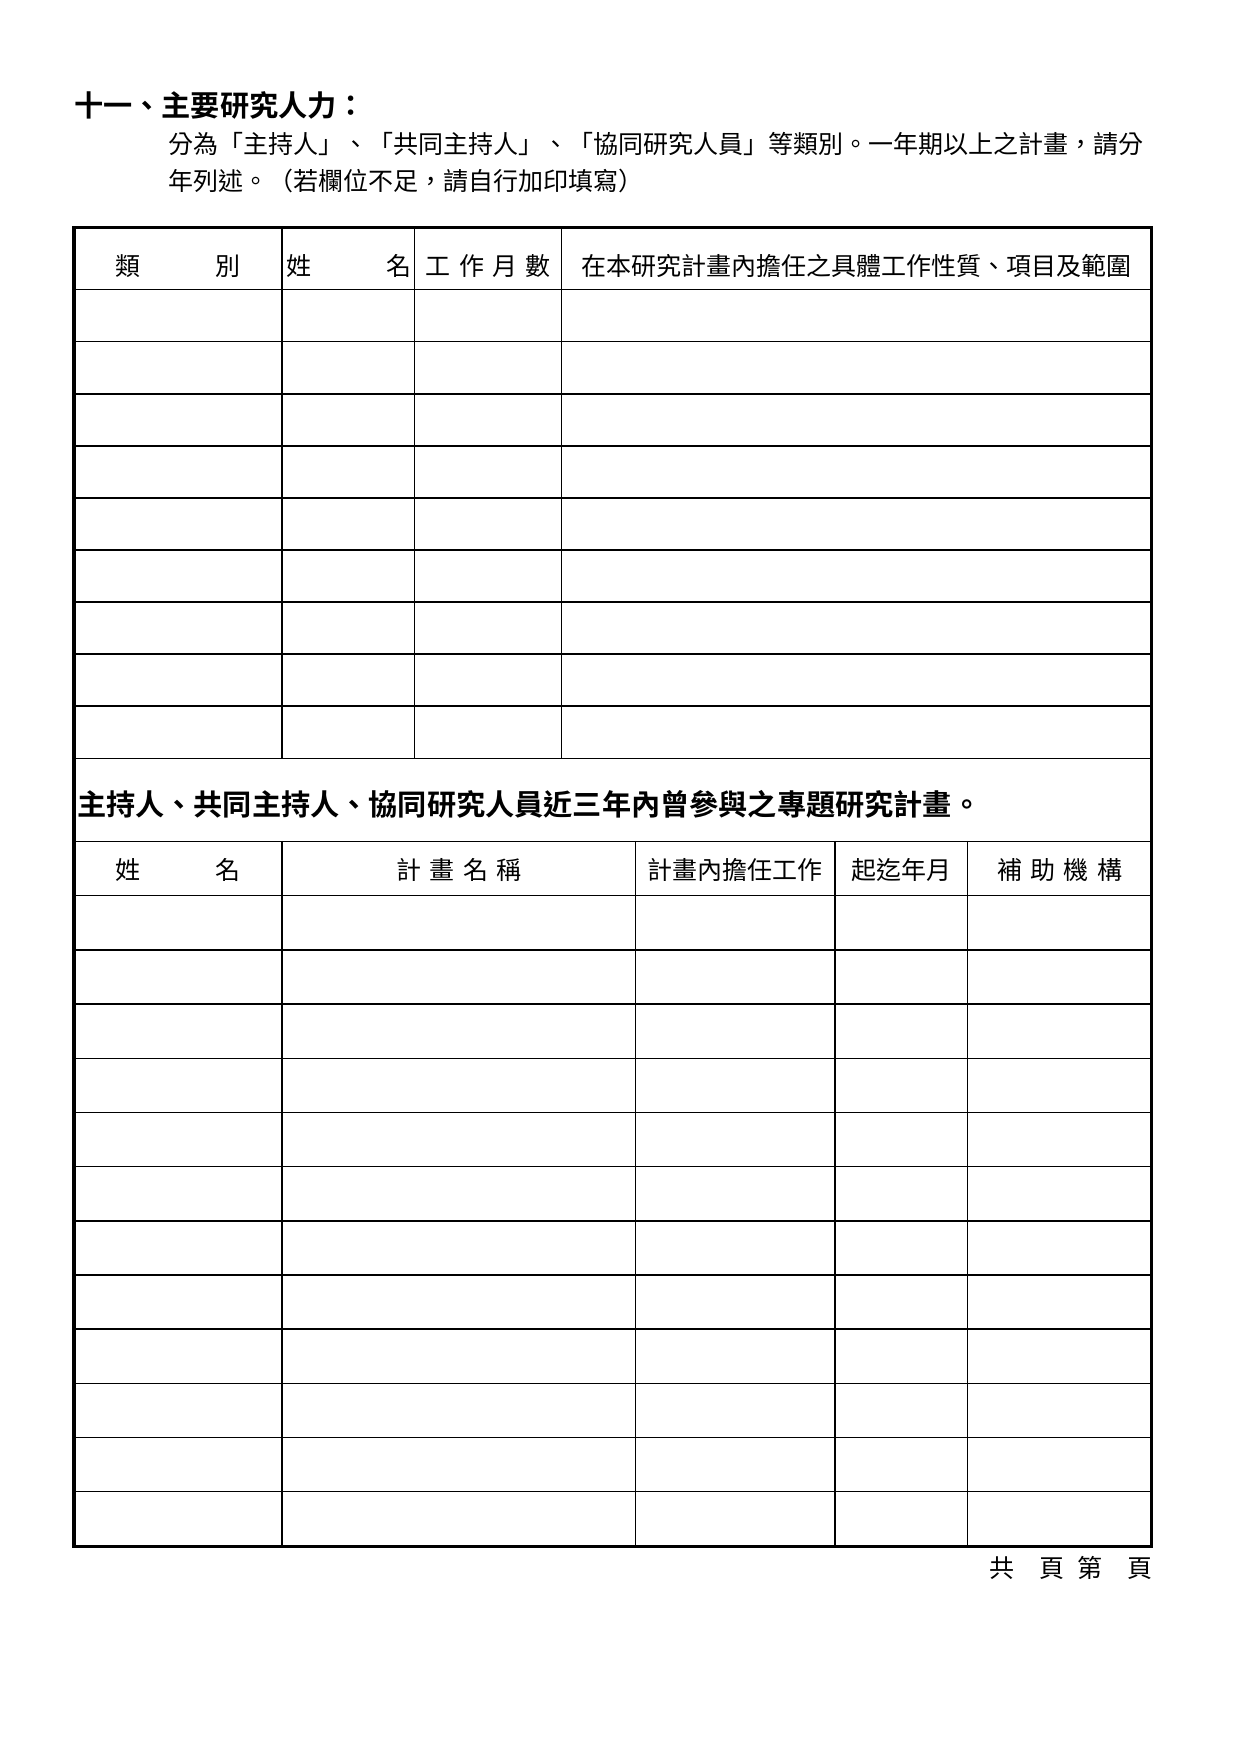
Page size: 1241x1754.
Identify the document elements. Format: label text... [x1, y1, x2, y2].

table_cell [836, 1059, 967, 1112]
table_cell [76, 1059, 281, 1112]
table_cell [562, 603, 1150, 653]
table_cell [76, 707, 281, 757]
table_cell [836, 1384, 967, 1437]
table_cell [968, 896, 1150, 949]
table_cell [562, 707, 1150, 757]
table_cell [636, 1059, 834, 1112]
table_cell [283, 603, 414, 653]
table_cell [76, 1005, 281, 1057]
table_cell [76, 1222, 281, 1274]
table_cell [836, 1113, 967, 1166]
table_cell [636, 1113, 834, 1166]
table_header 工作月數 [415, 229, 561, 289]
table_cell 計畫名稱 [283, 842, 635, 895]
table_cell [636, 1276, 834, 1328]
table_cell [283, 499, 414, 549]
table_cell [968, 1113, 1150, 1166]
table_cell [562, 499, 1150, 549]
table_cell [283, 707, 414, 757]
table_cell [836, 1330, 967, 1382]
table_cell [283, 1222, 635, 1274]
table_cell [562, 447, 1150, 497]
table_cell [836, 1005, 967, 1057]
table_cell [836, 951, 967, 1003]
table_cell [562, 342, 1150, 393]
table_cell [836, 1276, 967, 1328]
table_cell [283, 1384, 635, 1437]
table_cell [636, 1330, 834, 1382]
table_cell [283, 1492, 635, 1545]
table_cell [968, 1492, 1150, 1545]
table_cell [636, 1384, 834, 1437]
table_cell [636, 1005, 834, 1057]
table_cell [636, 951, 834, 1003]
table_cell [636, 896, 834, 949]
table_cell [968, 1438, 1150, 1491]
table_cell [836, 1167, 967, 1220]
table_cell [968, 1059, 1150, 1112]
table_cell [415, 655, 561, 705]
table_cell [415, 447, 561, 497]
table_cell 主持人、共同主持人、協同研究人員近三年內曾參與之專題研究計畫。 [76, 759, 1150, 841]
table_cell [562, 655, 1150, 705]
table_cell [283, 896, 635, 949]
table_cell [283, 951, 635, 1003]
table_cell [283, 1167, 635, 1220]
table_cell [283, 290, 414, 341]
table_cell [415, 499, 561, 549]
table_header 類別 [76, 229, 281, 289]
table_header 在本研究計畫內擔任之具體工作性質、項目及範圍 [562, 229, 1150, 289]
table_cell [283, 447, 414, 497]
table_cell [76, 1438, 281, 1491]
table_cell [836, 1492, 967, 1545]
text 共 頁 第 頁 [74, 1548, 1152, 1584]
table_cell 計畫內擔任工作 [636, 842, 834, 895]
table_cell [415, 551, 561, 601]
table_cell [283, 1330, 635, 1382]
table_cell [283, 655, 414, 705]
table_cell 起迄年月 [836, 842, 967, 895]
table_cell [562, 551, 1150, 601]
table_cell [283, 1113, 635, 1166]
table_cell [283, 1276, 635, 1328]
table_cell [283, 395, 414, 445]
table_cell [76, 499, 281, 549]
table_cell [415, 603, 561, 653]
table_cell [76, 395, 281, 445]
table_cell [76, 655, 281, 705]
table_cell [636, 1438, 834, 1491]
table_cell [968, 1276, 1150, 1328]
table_cell [415, 290, 561, 341]
table_cell [76, 1113, 281, 1166]
text 十一、主要研究人力： [74, 83, 1152, 125]
table_cell [968, 1005, 1150, 1057]
table_cell [636, 1222, 834, 1274]
table_cell [415, 395, 561, 445]
table_cell [76, 1330, 281, 1382]
table_cell [76, 1384, 281, 1437]
table_cell 姓名 [76, 842, 281, 895]
table_cell [836, 1222, 967, 1274]
table_cell [415, 342, 561, 393]
table_cell [562, 290, 1150, 341]
table_cell 補助機構 [968, 842, 1150, 895]
table_cell [836, 896, 967, 949]
table_cell [283, 342, 414, 393]
table_cell [636, 1492, 834, 1545]
table_cell [76, 1167, 281, 1220]
table_cell [283, 1005, 635, 1057]
table_cell [968, 1222, 1150, 1274]
table_cell [283, 1438, 635, 1491]
table_cell [76, 342, 281, 393]
table_header 姓名 [283, 229, 414, 289]
table_cell [76, 951, 281, 1003]
table_cell [968, 951, 1150, 1003]
table_cell [283, 1059, 635, 1112]
table_cell [76, 896, 281, 949]
table_cell [968, 1384, 1150, 1437]
table_cell [283, 551, 414, 601]
table_cell [76, 1492, 281, 1545]
table_cell [76, 290, 281, 341]
table_cell [76, 551, 281, 601]
table_cell [76, 447, 281, 497]
table_cell [968, 1167, 1150, 1220]
table_cell [415, 707, 561, 757]
table_cell [76, 603, 281, 653]
table_cell [562, 395, 1150, 445]
table_cell [76, 1276, 281, 1328]
table_cell [636, 1167, 834, 1220]
table_cell [836, 1438, 967, 1491]
text 分為「主持人」、「共同主持人」、「協同研究人員」等類別。一年期以上之計畫，請分年列述。（若欄位不足，請自行加印填寫） [169, 125, 1152, 197]
table_cell [968, 1330, 1150, 1382]
